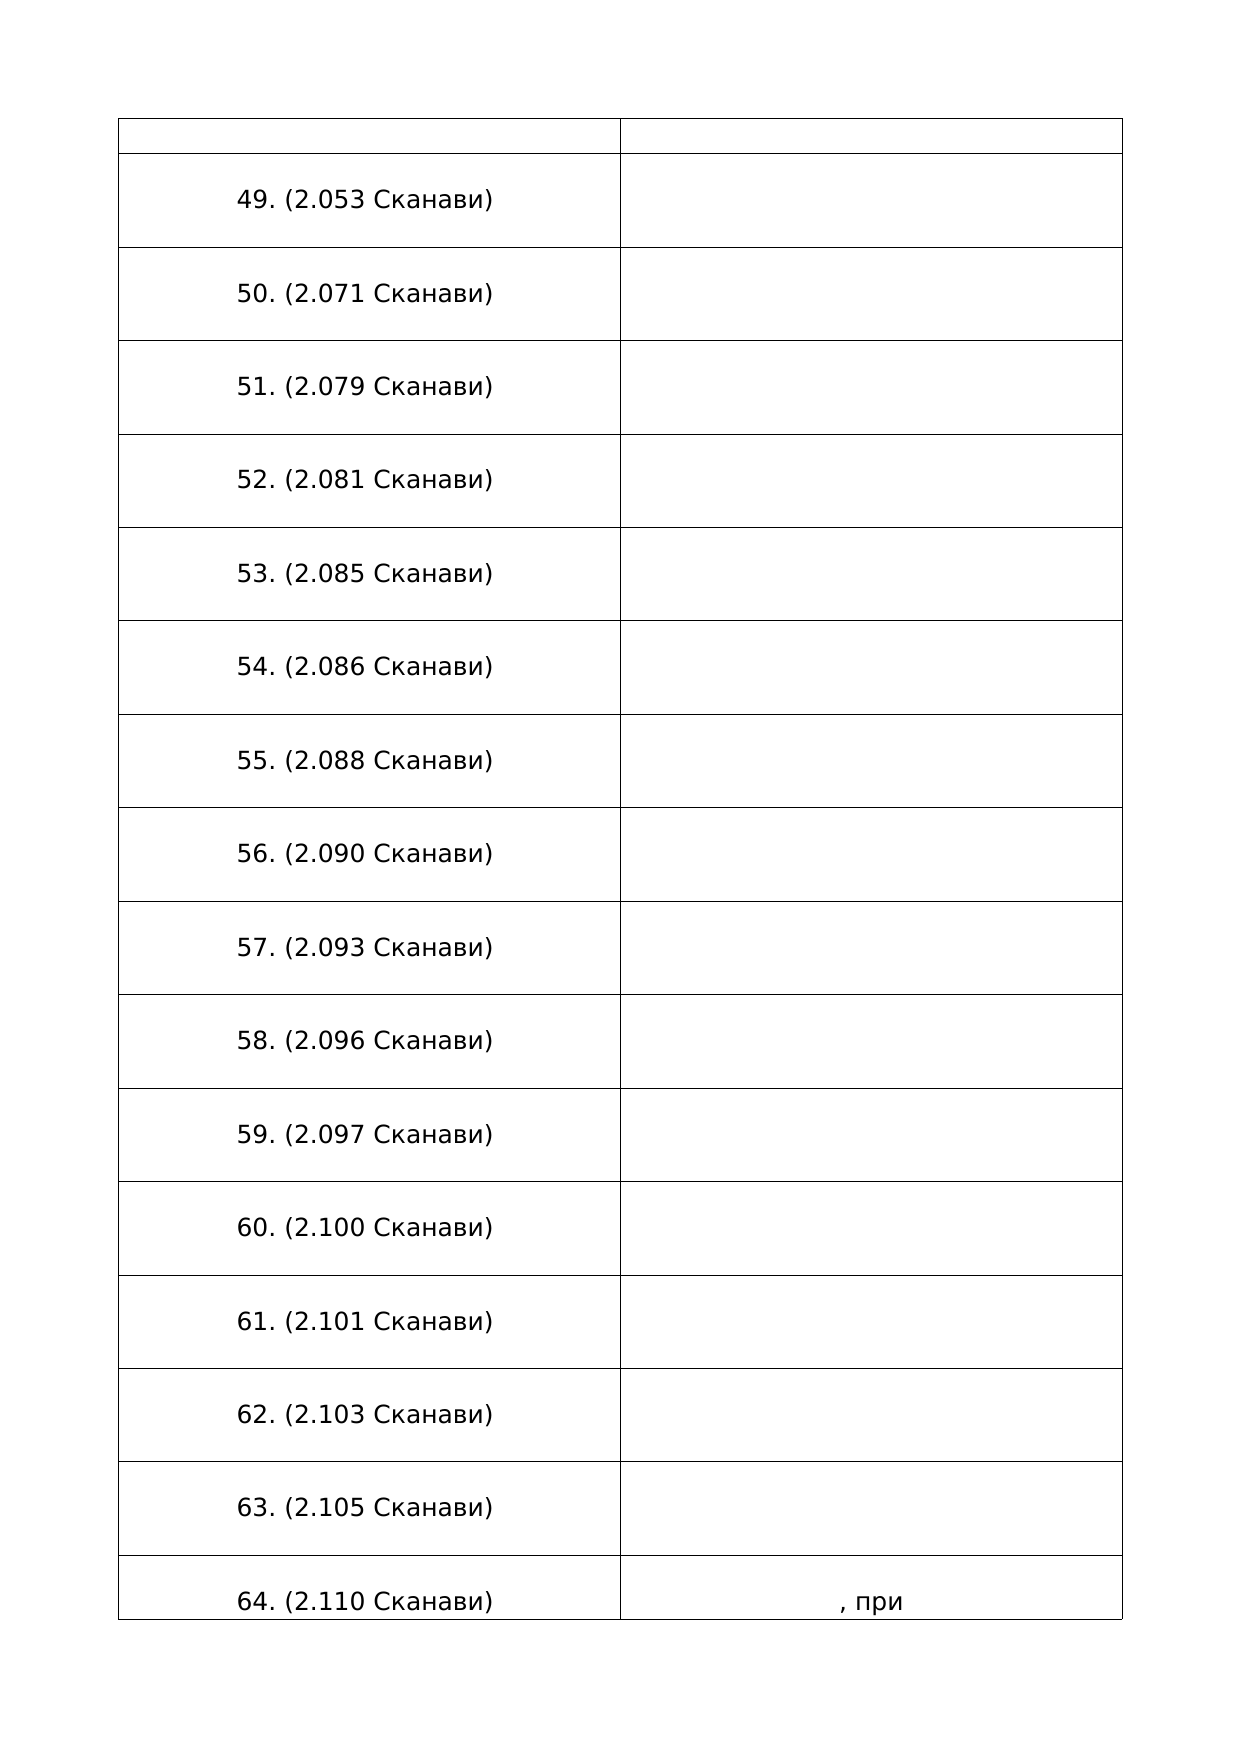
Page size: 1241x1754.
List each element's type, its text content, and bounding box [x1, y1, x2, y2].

table_cell   [621, 715, 1122, 807]
table_cell   [621, 621, 1122, 714]
table_cell   [621, 435, 1122, 527]
table_cell  50. (2.071 Сканави) [119, 248, 620, 340]
table_cell  58. (2.096 Сканави) [119, 995, 620, 1088]
table_cell   [621, 1276, 1122, 1368]
table_cell  49. (2.053 Сканави) [119, 154, 620, 247]
table_cell   [621, 154, 1122, 247]
table_cell  61. (2.101 Сканави) [119, 1276, 620, 1368]
table_cell  51. (2.079 Сканави) [119, 341, 620, 433]
table_cell   [621, 995, 1122, 1088]
table_cell   [621, 528, 1122, 620]
table_cell  53. (2.085 Сканави) [119, 528, 620, 620]
table_cell   [621, 1369, 1122, 1461]
table_cell  57. (2.093 Сканави) [119, 902, 620, 994]
table_cell  54. (2.086 Сканави) [119, 621, 620, 714]
table_cell   [621, 1182, 1122, 1274]
table_cell  52. (2.081 Сканави) [119, 435, 620, 527]
table_cell   [621, 248, 1122, 340]
table_cell  63. (2.105 Сканави) [119, 1462, 620, 1555]
table_cell   [621, 341, 1122, 433]
table_cell  55. (2.088 Сканави) [119, 715, 620, 807]
table_cell   [621, 119, 1122, 153]
table_cell [119, 119, 620, 153]
table_cell   [621, 902, 1122, 994]
table_cell   [621, 1089, 1122, 1181]
table_cell  62. (2.103 Сканави) [119, 1369, 620, 1461]
table_cell  60. (2.100 Сканави) [119, 1182, 620, 1274]
table_cell  56. (2.090 Сканави) [119, 808, 620, 901]
table_cell  , при  [621, 1556, 1122, 1619]
table_cell  64. (2.110 Сканави) [119, 1556, 620, 1619]
table_cell  59. (2.097 Сканави) [119, 1089, 620, 1181]
table_cell   [621, 1462, 1122, 1555]
table_cell   [621, 808, 1122, 901]
